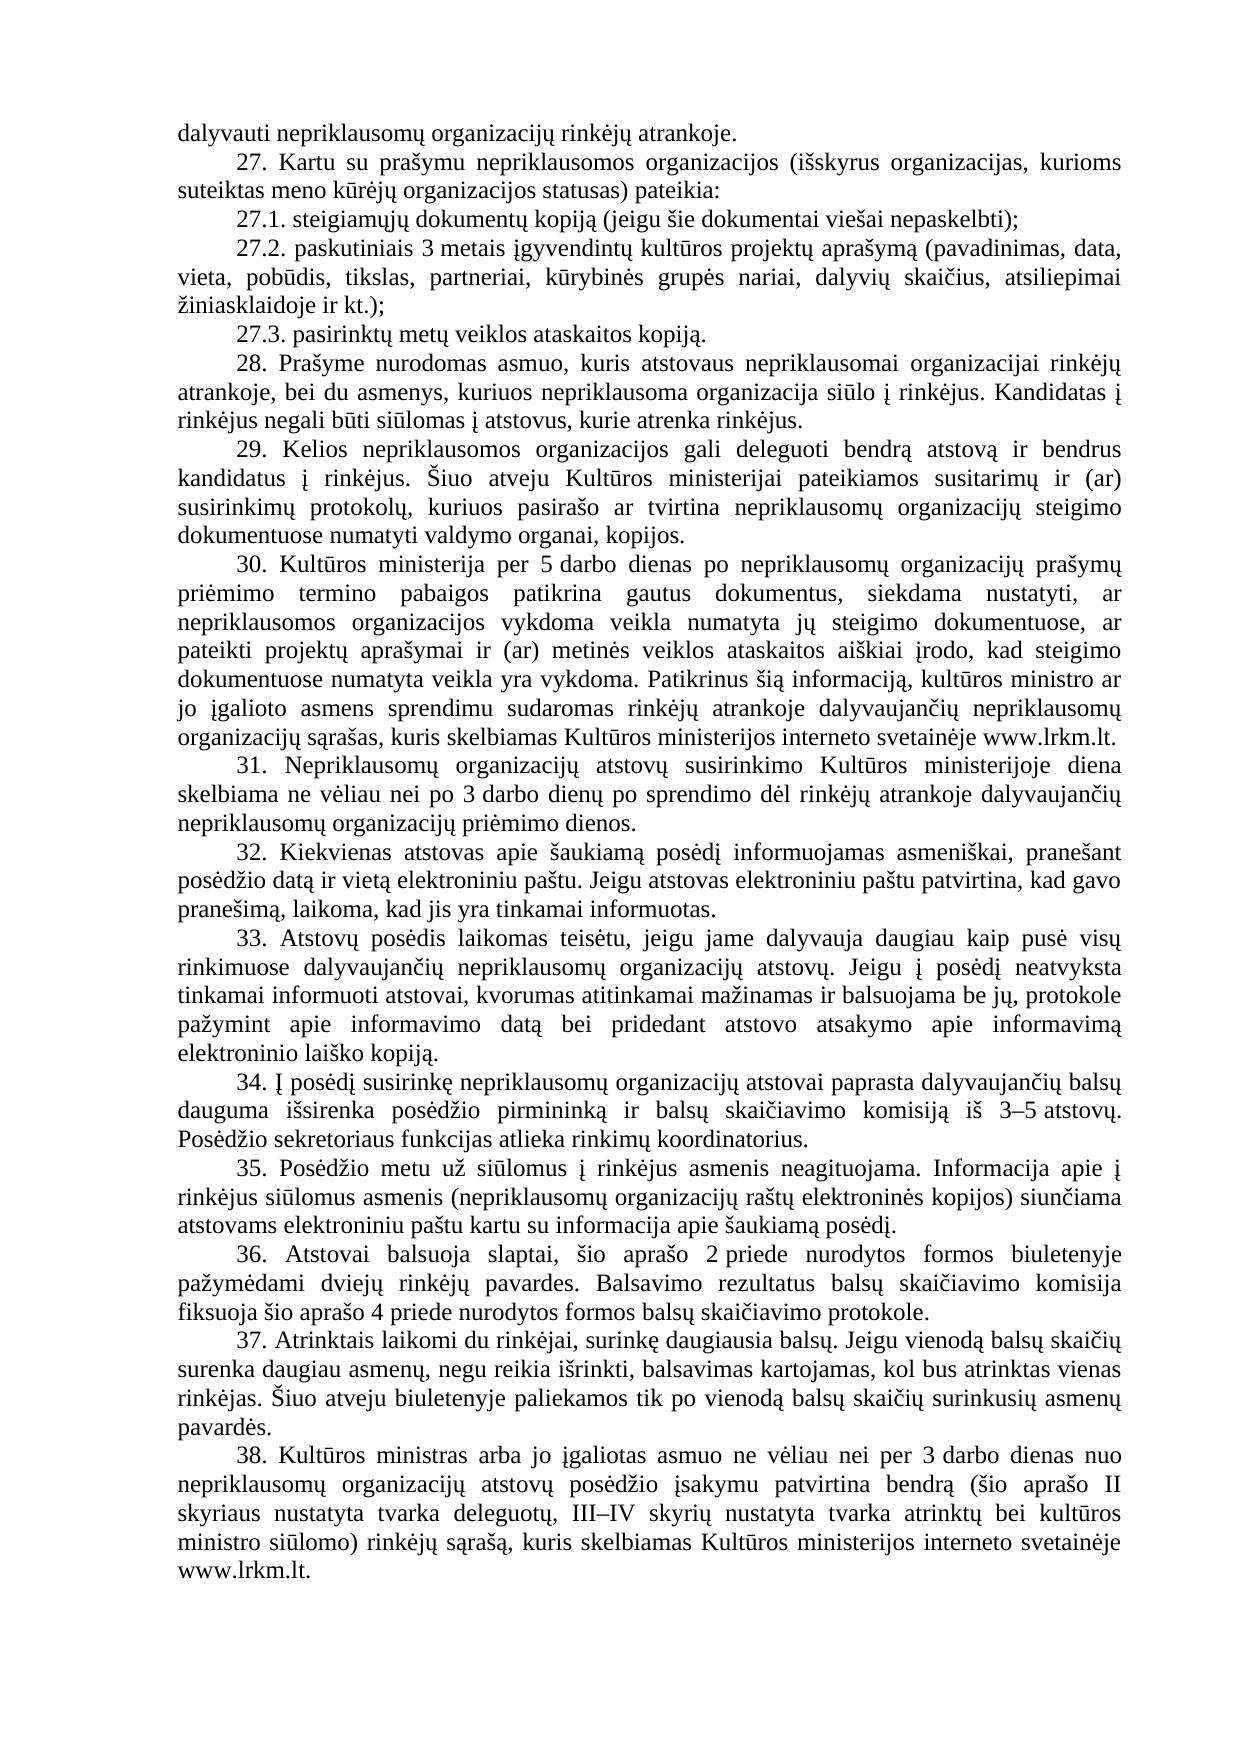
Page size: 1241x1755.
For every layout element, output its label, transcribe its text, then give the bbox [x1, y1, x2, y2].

text 29. Kelios nepriklausomos organizacijos gali deleguoti bendrą atstovą ir bendrus kandidatus į rinkėjus. Šiuo atveju Kultūros ministerijai pateikiamos susitarimų ir (ar) susirinkimų protokolų, kuriuos pasirašo ar tvirtina nepriklausomų organizacijų steigimo dokumentuose numatyti valdymo organai, kopijos. [177, 434, 1122, 549]
text 28. Prašyme nurodomas asmuo, kuris atstovaus nepriklausomai organizacijai rinkėjų atrankoje, bei du asmenys, kuriuos nepriklausoma organizacija siūlo į rinkėjus. Kandidatas į rinkėjus negali būti siūlomas į atstovus, kurie atrenka rinkėjus. [177, 348, 1122, 434]
text 33. Atstovų posėdis laikomas teisėtu, jeigu jame dalyvauja daugiau kaip pusė visų rinkimuose dalyvaujančių nepriklausomų organizacijų atstovų. Jeigu į posėdį neatvyksta tinkamai informuoti atstovai, kvorumas atitinkamai mažinamas ir balsuojama be jų, protokole pažymint apie informavimo datą bei pridedant atstovo atsakymo apie informavimą elektroninio laiško kopiją. [177, 923, 1122, 1067]
text 38. Kultūros ministras arba jo įgaliotas asmuo ne vėliau nei per 3 darbo dienas nuo nepriklausomų organizacijų atstovų posėdžio įsakymu patvirtina bendrą (šio aprašo II skyriaus nustatyta tvarka deleguotų, III–IV skyrių nustatyta tvarka atrinktų bei kultūros ministro siūlomo) rinkėjų sąrašą, kuris skelbiamas Kultūros ministerijos interneto svetainėje www.lrkm.lt. [177, 1441, 1122, 1584]
text dalyvauti nepriklausomų organizacijų rinkėjų atrankoje. [177, 118, 1122, 147]
text 27.1. steigiamųjų dokumentų kopiją (jeigu šie dokumentai viešai nepaskelbti); [177, 204, 1122, 233]
text 37. Atrinktais laikomi du rinkėjai, surinkę daugiausia balsų. Jeigu vienodą balsų skaičių surenka daugiau asmenų, negu reikia išrinkti, balsavimas kartojamas, kol bus atrinktas vienas rinkėjas. Šiuo atveju biuletenyje paliekamos tik po vienodą balsų skaičių surinkusių asmenų pavardės. [177, 1326, 1122, 1441]
text 27. Kartu su prašymu nepriklausomos organizacijos (išskyrus organizacijas, kurioms suteiktas meno kūrėjų organizacijos statusas) pateikia: [177, 147, 1122, 204]
text 34. Į posėdį susirinkę nepriklausomų organizacijų atstovai paprasta dalyvaujančių balsų dauguma išsirenka posėdžio pirmininką ir balsų skaičiavimo komisiją iš 3–5 atstovų. Posėdžio sekretoriaus funkcijas atlieka rinkimų koordinatorius. [177, 1067, 1122, 1153]
text 31. Nepriklausomų organizacijų atstovų susirinkimo Kultūros ministerijoje diena skelbiama ne vėliau nei po 3 darbo dienų po sprendimo dėl rinkėjų atrankoje dalyvaujančių nepriklausomų organizacijų priėmimo dienos. [177, 751, 1122, 837]
text 27.2. paskutiniais 3 metais įgyvendintų kultūros projektų aprašymą (pavadinimas, data, vieta, pobūdis, tikslas, partneriai, kūrybinės grupės nariai, dalyvių skaičius, atsiliepimai žiniasklaidoje ir kt.); [177, 233, 1122, 319]
text 35. Posėdžio metu už siūlomus į rinkėjus asmenis neagituojama. Informacija apie į rinkėjus siūlomus asmenis (nepriklausomų organizacijų raštų elektroninės kopijos) siunčiama atstovams elektroniniu paštu kartu su informacija apie šaukiamą posėdį. [177, 1153, 1122, 1239]
text 27.3. pasirinktų metų veiklos ataskaitos kopiją. [177, 319, 1122, 348]
text 32. Kiekvienas atstovas apie šaukiamą posėdį informuojamas asmeniškai, pranešant posėdžio datą ir vietą elektroniniu paštu. Jeigu atstovas elektroniniu paštu patvirtina, kad gavo pranešimą, laikoma, kad jis yra tinkamai informuotas. [177, 837, 1122, 923]
text 30. Kultūros ministerija per 5 darbo dienas po nepriklausomų organizacijų prašymų priėmimo termino pabaigos patikrina gautus dokumentus, siekdama nustatyti, ar nepriklausomos organizacijos vykdoma veikla numatyta jų steigimo dokumentuose, ar pateikti projektų aprašymai ir (ar) metinės veiklos ataskaitos aiškiai įrodo, kad steigimo dokumentuose numatyta veikla yra vykdoma. Patikrinus šią informaciją, kultūros ministro ar jo įgalioto asmens sprendimu sudaromas rinkėjų atrankoje dalyvaujančių nepriklausomų organizacijų sąrašas, kuris skelbiamas Kultūros ministerijos interneto svetainėje www.lrkm.lt. [177, 549, 1122, 751]
text 36. Atstovai balsuoja slaptai, šio aprašo 2 priede nurodytos formos biuletenyje pažymėdami dviejų rinkėjų pavardes. Balsavimo rezultatus balsų skaičiavimo komisija fiksuoja šio aprašo 4 priede nurodytos formos balsų skaičiavimo protokole. [177, 1239, 1122, 1326]
